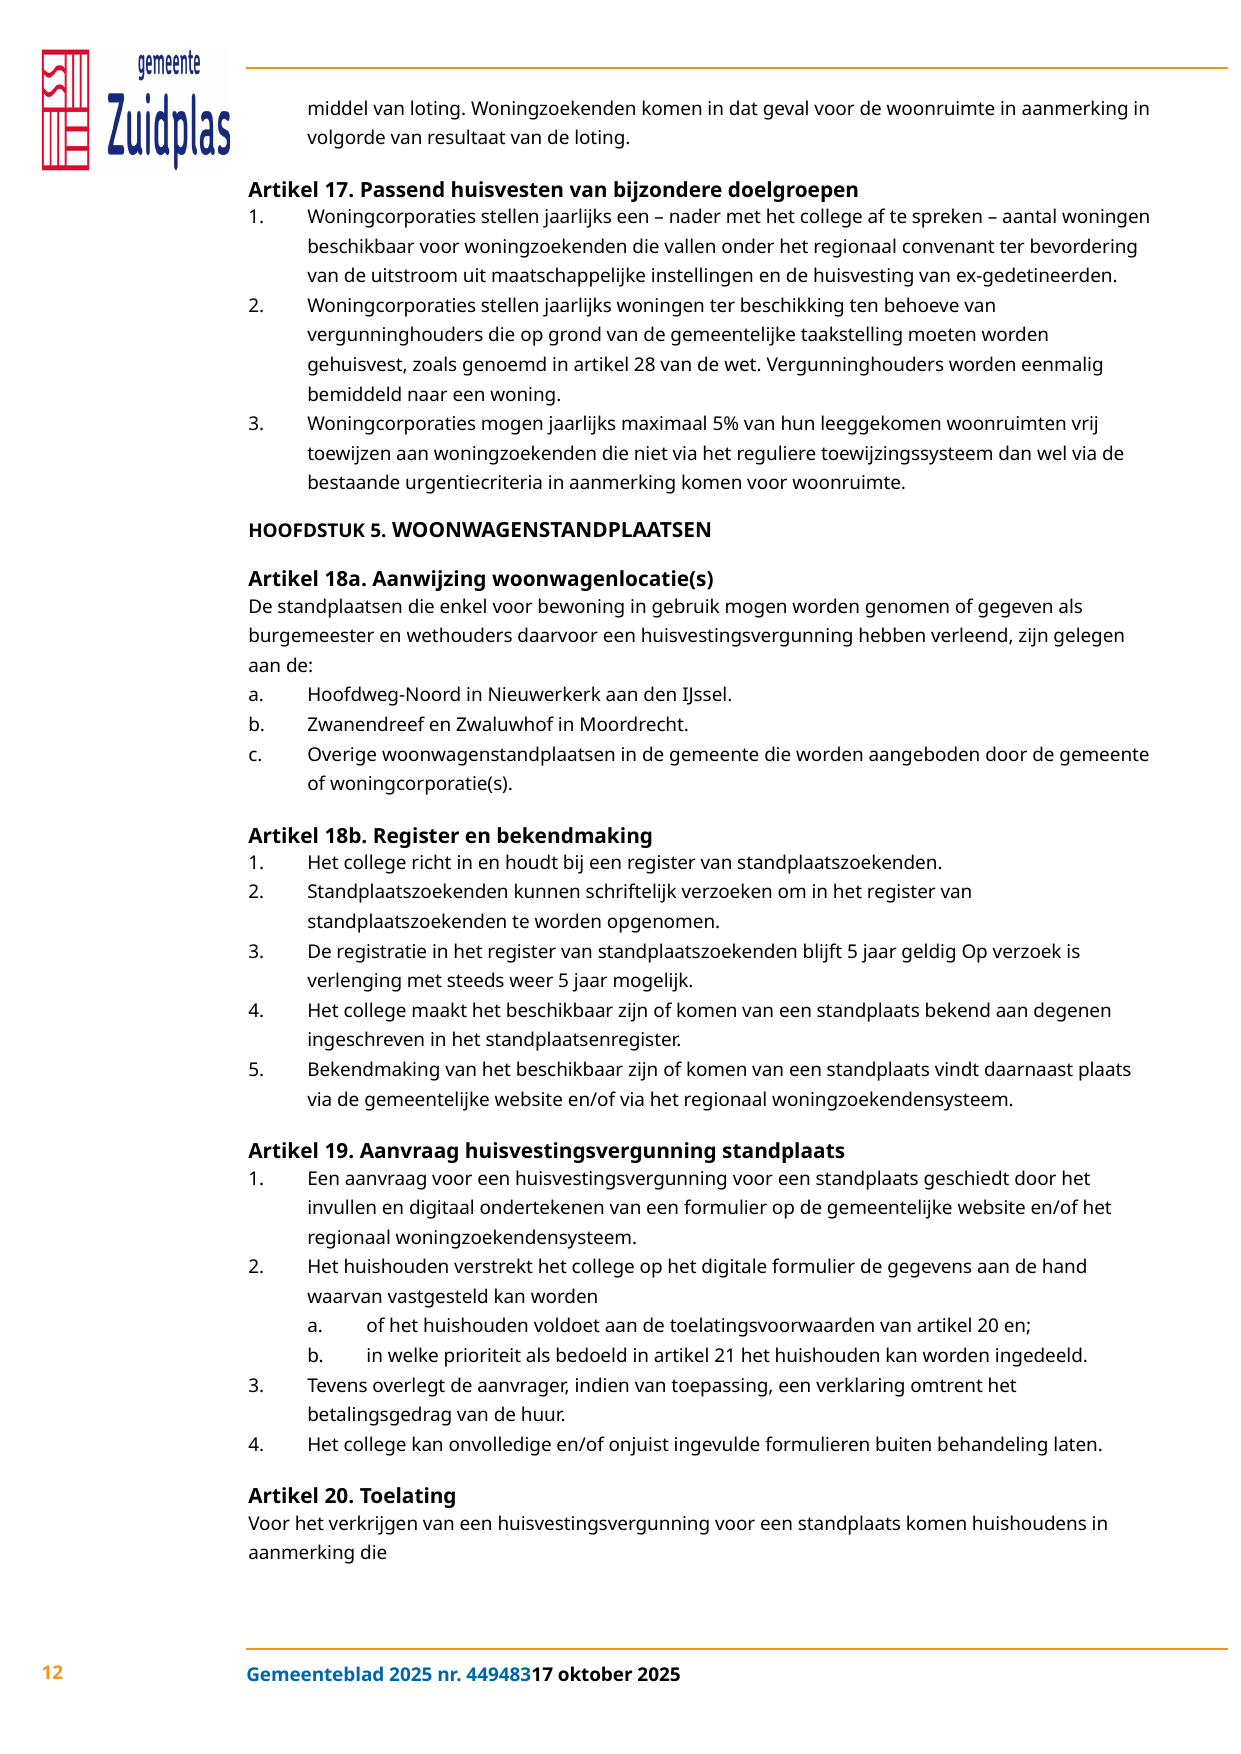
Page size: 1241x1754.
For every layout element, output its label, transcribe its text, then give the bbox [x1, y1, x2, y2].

text HOOFDSTUK 5. WOONWAGENSTANDPLAATSEN [248, 515, 1152, 543]
list of het huishouden voldoet aan de toelatingsvoorwaarden van artikel 20 en; [307, 1313, 1152, 1338]
list in welke prioriteit als bedoeld in artikel 21 het huishouden kan worden ingedeeld. [307, 1342, 1152, 1368]
list Het huishouden verstrekt het college op het digitale formulier de gegevens aan de hand waarvan vastgesteld kan worden [248, 1253, 1152, 1309]
list Hoofdweg-Noord in Nieuwerkerk aan den IJssel. [248, 682, 1152, 707]
list Het college kan onvolledige en/of onjuist ingevulde formulieren buiten behandeling laten. [248, 1431, 1152, 1457]
list Overige woonwagenstandplaatsen in de gemeente die worden aangeboden door de gemeente of woningcorporatie(s). [248, 741, 1152, 796]
text Artikel 20. Toelating [248, 1481, 1152, 1510]
text Artikel 18a. Aanwijzing woonwagenlocatie(s) [248, 564, 1152, 593]
list Woningcorporaties mogen jaarlijks maximaal 5% van hun leeggekomen woonruimten vrij toewijzen aan woningzoekenden die niet via het reguliere toewijzingssysteem dan wel via de bestaande urgentiecriteria in aanmerking komen voor woonruimte. [248, 410, 1152, 495]
list Zwanendreef en Zwaluwhof in Moordrecht. [248, 711, 1152, 737]
list Woningcorporaties stellen jaarlijks woningen ter beschikking ten behoeve van vergunninghouders die op grond van de gemeentelijke taakstelling moeten worden gehuisvest, zoals genoemd in artikel 28 van de wet. Vergunninghouders worden eenmalig bemiddeld naar een woning. [248, 292, 1152, 406]
list Het college richt in en houdt bij een register van standplaatszoekenden. [248, 849, 1152, 875]
picture [41, 47, 231, 172]
list Bekendmaking van het beschikbaar zijn of komen van een standplaats vindt daarnaast plaats via de gemeentelijke website en/of via het regionaal woningzoekendensysteem. [248, 1056, 1152, 1112]
list Standplaatszoekenden kunnen schriftelijk verzoeken om in het register van standplaatszoekenden te worden opgenomen. [248, 879, 1152, 934]
text Voor het verkrijgen van een huisvestingsvergunning voor een standplaats komen huishoudens in aanmerking die [248, 1510, 1152, 1565]
list Het college maakt het beschikbaar zijn of komen van een standplaats bekend aan degenen ingeschreven in het standplaatsenregister. [248, 997, 1152, 1052]
text Artikel 19. Aanvraag huisvestingsvergunning standplaats [248, 1136, 1152, 1165]
list De registratie in het register van standplaatszoekenden blijft 5 jaar geldig Op verzoek is verlenging met steeds weer 5 jaar mogelijk. [248, 938, 1152, 993]
list Woningcorporaties stellen jaarlijks een – nader met het college af te spreken – aantal woningen beschikbaar voor woningzoekenden die vallen onder het regionaal convenant ter bevordering van de uitstroom uit maatschappelijke instellingen en de huisvesting van ex-gedetineerden. [248, 203, 1152, 288]
list Een aanvraag voor een huisvestingsvergunning voor een standplaats geschiedt door het invullen en digitaal ondertekenen van een formulier op de gemeentelijke website en/of het regionaal woningzoekendensysteem. [248, 1165, 1152, 1249]
text Artikel 18b. Register en bekendmaking [248, 821, 1152, 849]
list Tevens overlegt de aanvrager, indien van toepassing, een verklaring omtrent het betalingsgedrag van de huur. [248, 1372, 1152, 1427]
list middel van loting. Woningzoekenden komen in dat geval voor de woonruimte in aanmerking in volgorde van resultaat van de loting. [248, 95, 1152, 150]
text Artikel 17. Passend huisvesten van bijzondere doelgroepen [248, 175, 1152, 203]
text De standplaatsen die enkel voor bewoning in gebruik mogen worden genomen of gegeven als burgemeester en wethouders daarvoor een huisvestingsvergunning hebben verleend, zijn gelegen aan de: [248, 593, 1152, 678]
